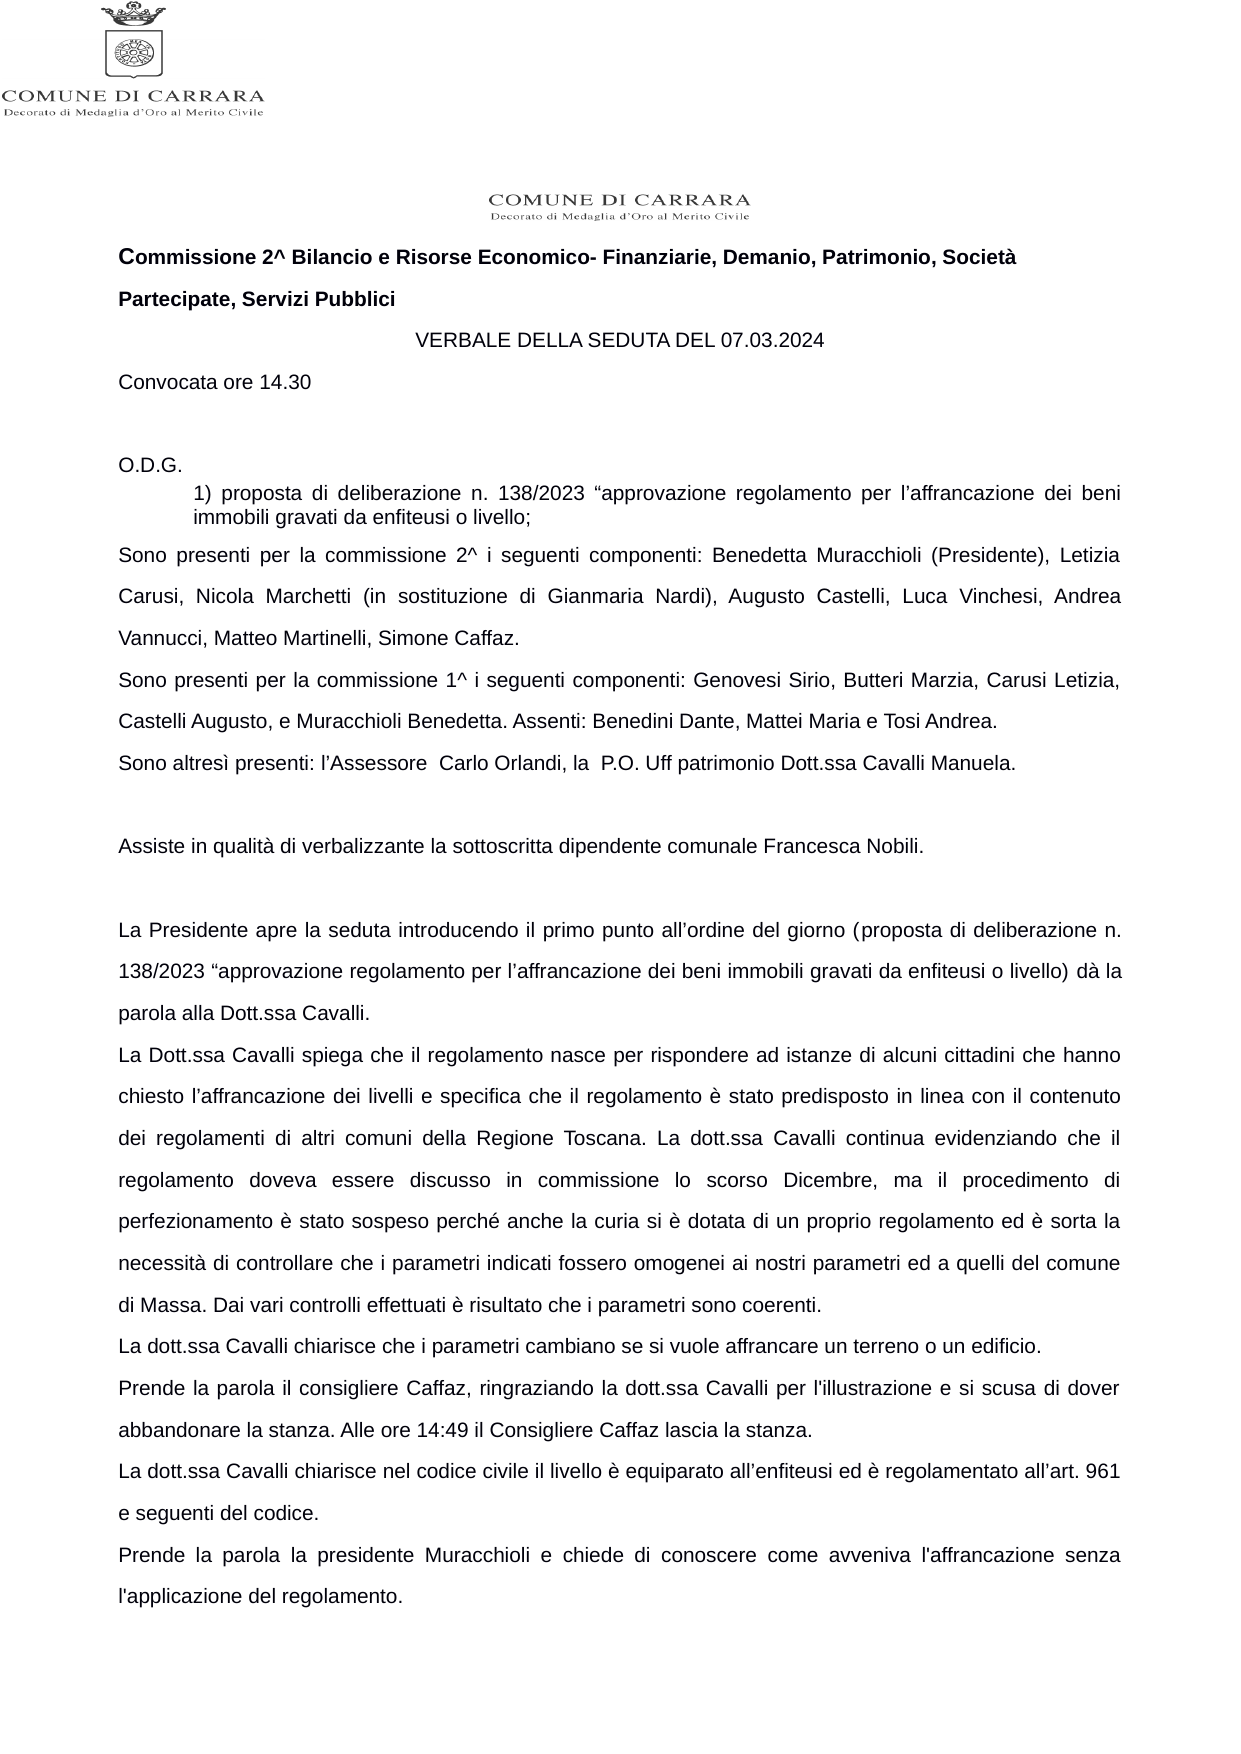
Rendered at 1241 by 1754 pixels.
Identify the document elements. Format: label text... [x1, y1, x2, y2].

text VERBALE DELLA SEDUTA DEL 07.03.2024 [118, 314, 1122, 356]
text Commissione 2^ Bilancio e Risorse Economico- Finanziarie, Demanio, Patrimonio, Società Partecipate, Servizi Pubblici [118, 231, 1122, 314]
text Sono presenti per la commissione 2^ i seguenti componenti: Benedetta Muracchioli (Presidente), Letizia Carusi, Nicola Marchetti (in sostituzione di Gianmaria Nardi), Augusto Castelli, Luca Vinchesi, Andrea Vannucci, Matteo Martinelli, Simone Caffaz. [118, 529, 1122, 654]
text La dott.ssa Cavalli chiarisce nel codice civile il livello è equiparato all’enfiteusi ed è regolamentato all’art. 961 e seguenti del codice. [118, 1446, 1122, 1529]
text O.D.G. [118, 439, 1122, 481]
text Sono presenti per la commissione 1^ i seguenti componenti: Genovesi Sirio, Butteri Marzia, Carusi Letizia, Castelli Augusto, e Muracchioli Benedetta. Assenti: Benedini Dante, Mattei Maria e Tosi Andrea. [118, 654, 1122, 737]
text 1) proposta di deliberazione n. 138/2023 “approvazione regolamento per l’affrancazione dei beni immobili gravati da enfiteusi o livello; [193, 481, 1122, 529]
text La Presidente apre la seduta introducendo il primo punto all’ordine del giorno (proposta di deliberazione n. 138/2023 “approvazione regolamento per l’affrancazione dei beni immobili gravati da enfiteusi o livello) dà la parola alla Dott.ssa Cavalli. [118, 904, 1122, 1029]
text Convocata ore 14.30 [118, 356, 1122, 398]
text La dott.ssa Cavalli chiarisce che i parametri cambiano se si vuole affrancare un terreno o un edificio. [118, 1321, 1122, 1362]
text Sono altresì presenti: l’Assessore Carlo Orlandi, la P.O. Uff patrimonio Dott.ssa Cavalli Manuela. [118, 737, 1122, 779]
text Prende la parola il consigliere Caffaz, ringraziando la dott.ssa Cavalli per l'illustrazione e si scusa di dover abbandonare la stanza. Alle ore 14:49 il Consigliere Caffaz lascia la stanza. [118, 1362, 1122, 1446]
text Prende la parola la presidente Muracchioli e chiede di conoscere come avveniva l'affrancazione senza l'applicazione del regolamento. [118, 1529, 1122, 1612]
picture [1, 0, 266, 118]
picture [487, 189, 753, 222]
text La Dott.ssa Cavalli spiega che il regolamento nasce per rispondere ad istanze di alcuni cittadini che hanno chiesto l’affrancazione dei livelli e specifica che il regolamento è stato predisposto in linea con il contenuto dei regolamenti di altri comuni della Regione Toscana. La dott.ssa Cavalli continua evidenziando che il regolamento doveva essere discusso in commissione lo scorso Dicembre, ma il procedimento di perfezionamento è stato sospeso perché anche la curia si è dotata di un proprio regolamento ed è sorta la necessità di controllare che i parametri indicati fossero omogenei ai nostri parametri ed a quelli del comune di Massa. Dai vari controlli effettuati è risultato che i parametri sono coerenti. [118, 1029, 1122, 1321]
text Assiste in qualità di verbalizzante la sottoscritta dipendente comunale Francesca Nobili. [118, 821, 1122, 862]
